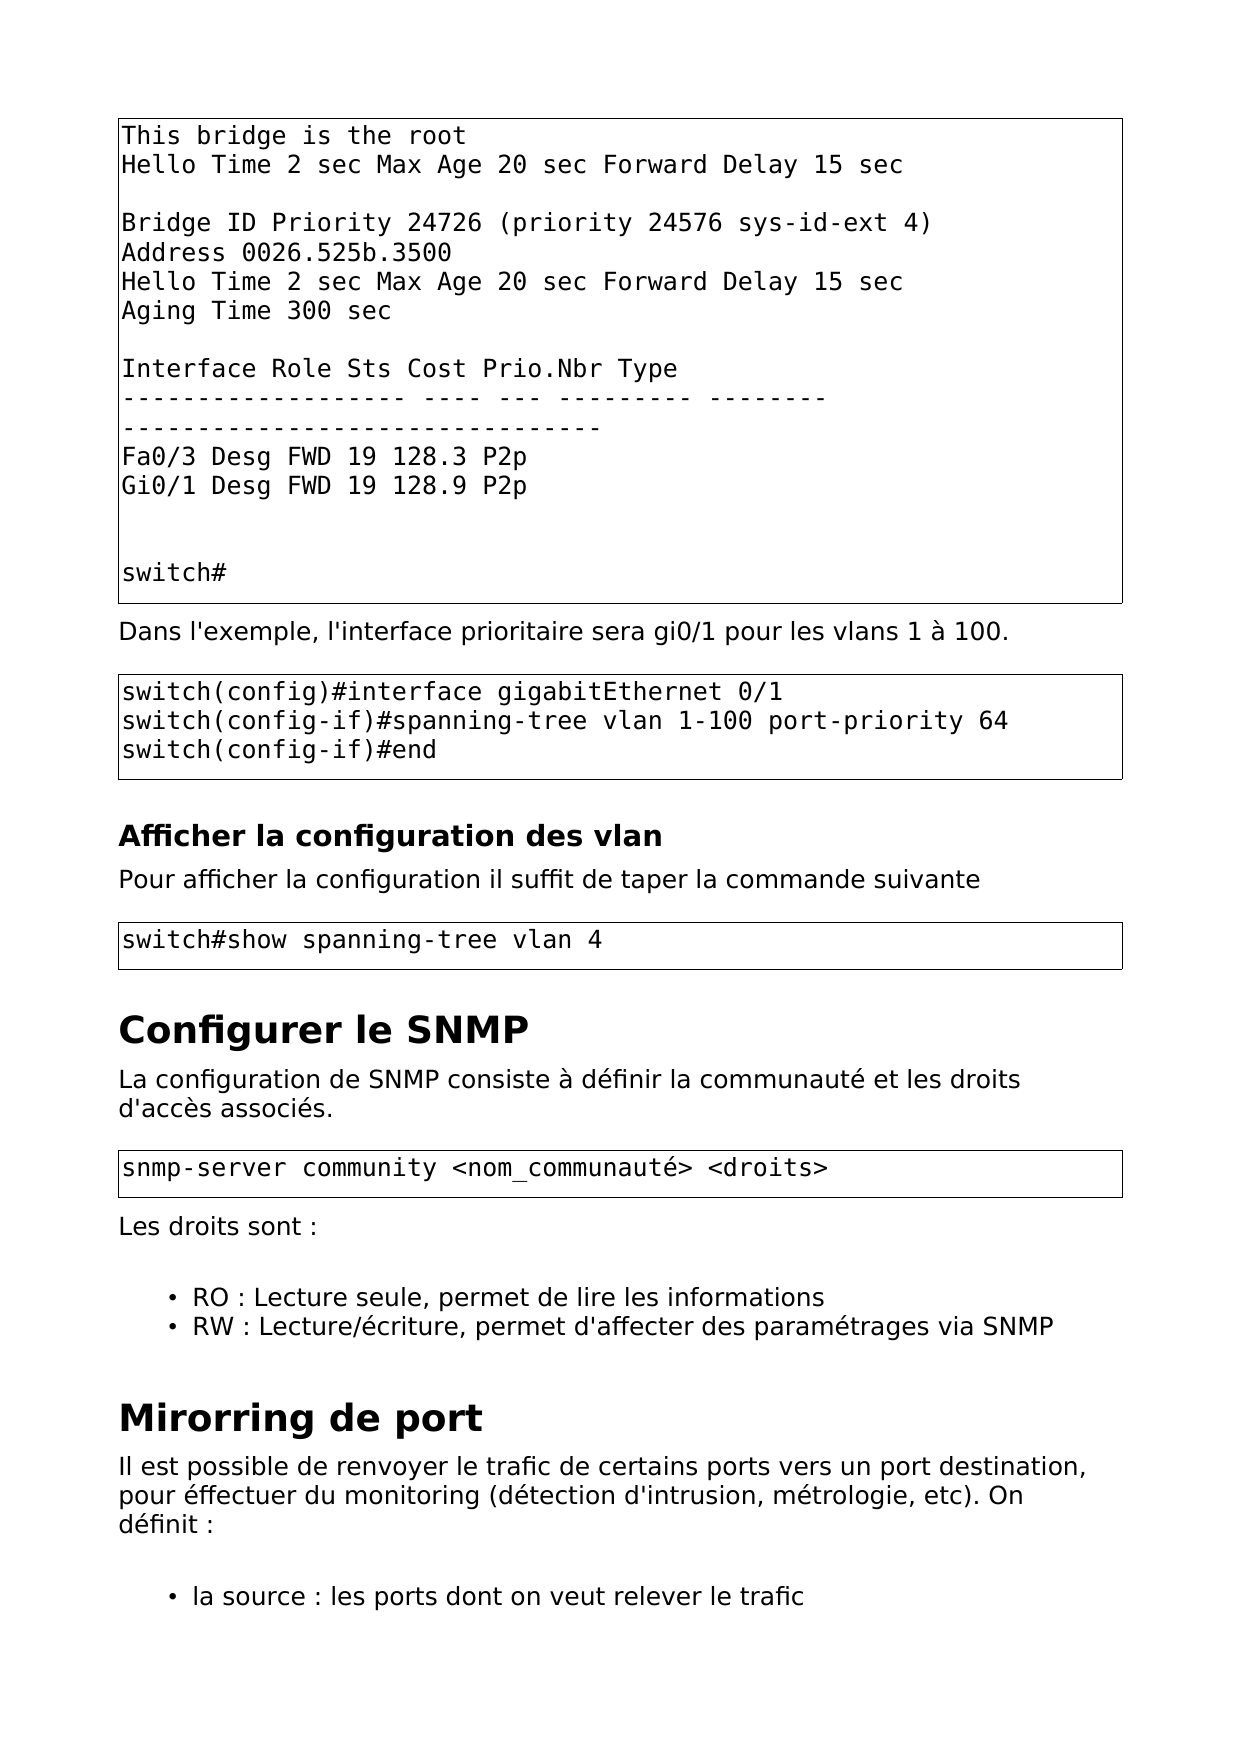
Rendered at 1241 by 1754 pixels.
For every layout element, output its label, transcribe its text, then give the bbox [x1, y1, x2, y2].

text Les droits sont : [118, 1212, 1122, 1241]
table_header This bridge is the root Hello Time 2 sec Max Age 20 sec Forward Delay 15 sec Bridge ID Priority 24726 (priority 24576 sys-id-ext 4) Address 0026.525b.3500 Hello Time 2 sec Max Age 20 sec Forward Delay 15 sec Aging Time 300 sec Interface Role Sts Cost Prio.Nbr Type ------------------- ---- --- --------- -------- -------------------------------- Fa0/3 Desg FWD 19 128.3 P2p Gi0/1 Desg FWD 19 128.9 P2p switch# [119, 119, 1122, 602]
text Il est possible de renvoyer le trafic de certains ports vers un port destination, pour éffectuer du monitoring (détection d'intrusion, métrologie, etc). On définit : [118, 1452, 1122, 1540]
text Pour afficher la configuration il suffit de taper la commande suivante [118, 865, 1122, 894]
table_header snmp-server community <nom_communauté> <droits> [119, 1151, 1122, 1197]
text La configuration de SNMP consiste à définir la communauté et les droits d'accès associés. [118, 1065, 1122, 1123]
subtitle Mirorring de port [118, 1396, 1122, 1440]
table_header switch#show spanning-tree vlan 4 [119, 923, 1122, 969]
list RW : Lecture/écriture, permet d'affecter des paramétrages via SNMP [177, 1312, 1122, 1342]
list RO : Lecture seule, permet de lire les informations [177, 1283, 1122, 1312]
list la source : les ports dont on veut relever le trafic [177, 1582, 1122, 1611]
text Dans l'exemple, l'interface prioritaire sera gi0/1 pour les vlans 1 à 100. [118, 617, 1122, 647]
subtitle Afficher la configuration des vlan [118, 819, 1122, 853]
subtitle Configurer le SNMP [118, 1009, 1122, 1052]
table_header switch(config)#interface gigabitEthernet 0/1 switch(config-if)#spanning-tree vlan 1-100 port-priority 64 switch(config-if)#end [119, 675, 1122, 779]
